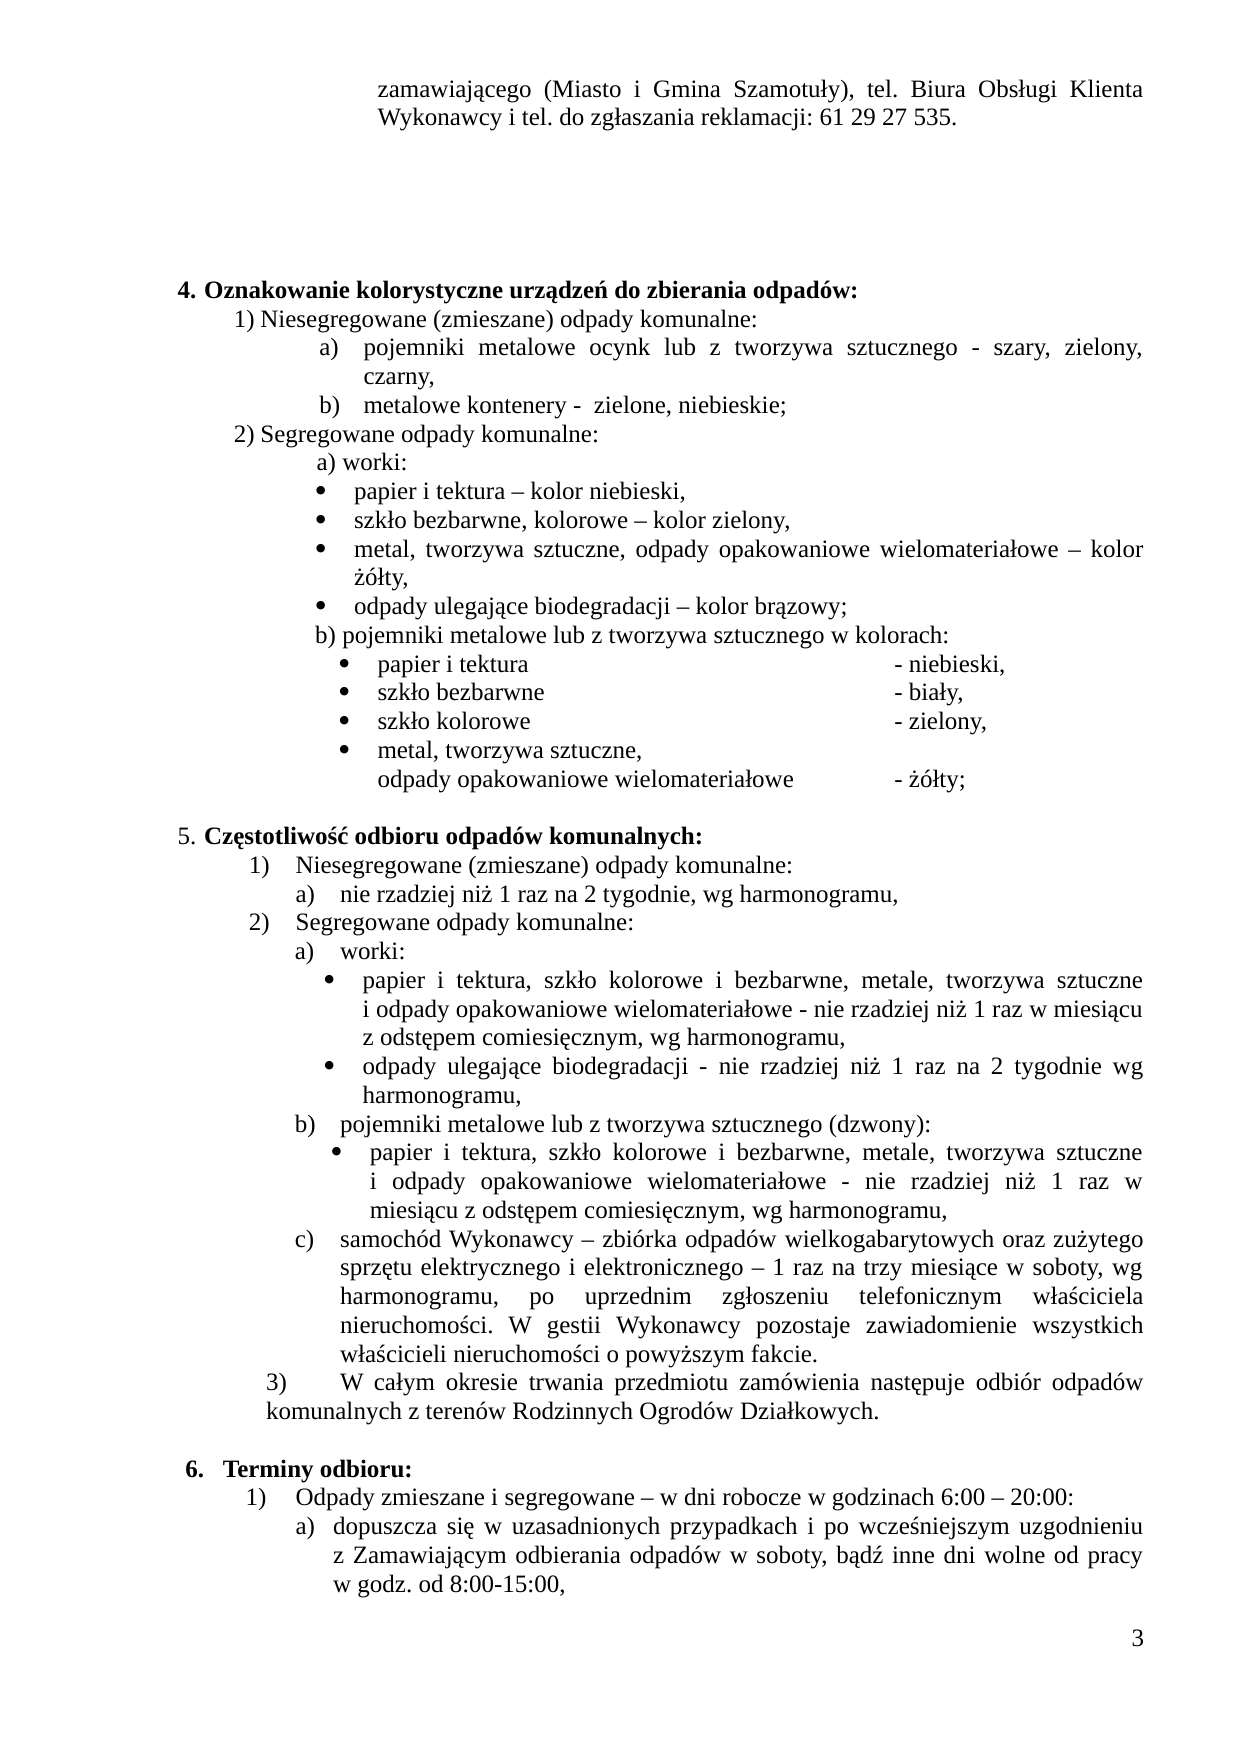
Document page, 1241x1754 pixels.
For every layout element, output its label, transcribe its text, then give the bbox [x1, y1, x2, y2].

list Odpady zmieszane i segregowane – w dni robocze w godzinach 6:00 – 20:00: [245, 1482, 1144, 1511]
list odpady ulegające biodegradacji – kolor brązowy; [316, 591, 1144, 620]
list Oznakowanie kolorystyczne urządzeń do zbierania odpadów: [177, 275, 1144, 304]
list papier i tektura – kolor niebieski, [316, 476, 1144, 505]
list Niesegregowane (zmieszane) odpady komunalne: [248, 850, 1144, 879]
list worki: [294, 936, 1144, 965]
list pojemniki metalowe lub z tworzywa sztucznego (dzwony): [294, 1109, 1144, 1137]
list dopuszcza się w uzasadnionych przypadkach i po wcześniejszym uzgodnieniu z Zamawiającym odbierania odpadów w soboty, bądź inne dni wolne od pracy w godz. od 8:00-15:00, [295, 1511, 1144, 1597]
list Częstotliwość odbioru odpadów komunalnych: [177, 821, 1144, 850]
list samochód Wykonawcy – zbiórka odpadów wielkogabarytowych oraz zużytego sprzętu elektrycznego i elektronicznego – 1 raz na trzy miesiące w soboty, wg harmonogramu, po uprzednim zgłoszeniu telefonicznym właściciela nieruchomości. W gestii Wykonawcy pozostaje zawiadomienie wszystkich właścicieli nieruchomości o powyższym fakcie. [294, 1224, 1144, 1367]
list odpady ulegające biodegradacji - nie rzadziej niż 1 raz na 2 tygodnie wg harmonogramu, [325, 1051, 1144, 1109]
list szkło bezbarwne - biały, [340, 677, 1144, 706]
list Niesegregowane (zmieszane) odpady komunalne: [234, 304, 1144, 332]
list Segregowane odpady komunalne: [248, 907, 1144, 936]
list papier i tektura, szkło kolorowe i bezbarwne, metale, tworzywa sztuczne i odpady opakowaniowe wielomateriałowe - nie rzadziej niż 1 raz w miesiącu z odstępem comiesięcznym, wg harmonogramu, [325, 965, 1144, 1051]
list W całym okresie trwania przedmiotu zamówienia następuje odbiór odpadów komunalnych z terenów Rodzinnych Ogrodów Działkowych. [266, 1367, 1144, 1425]
list papier i tektura, szkło kolorowe i bezbarwne, metale, tworzywa sztuczne i odpady opakowaniowe wielomateriałowe - nie rzadziej niż 1 raz w miesiącu z odstępem comiesięcznym, wg harmonogramu, [332, 1137, 1144, 1224]
list metalowe kontenery - zielone, niebieskie; [319, 390, 1144, 419]
text odpady opakowaniowe wielomateriałowe - żółty; [377, 764, 1144, 792]
text b) pojemniki metalowe lub z tworzywa sztucznego w kolorach: [315, 620, 1144, 649]
list metal, tworzywa sztuczne, odpady opakowaniowe wielomateriałowe – kolor żółty, [316, 534, 1144, 591]
list Segregowane odpady komunalne: [234, 419, 1144, 447]
list szkło bezbarwne, kolorowe – kolor zielony, [316, 505, 1144, 534]
text zamawiającego (Miasto i Gmina Szamotuły), tel. Biura Obsługi Klienta Wykonawcy i tel. do zgłaszania reklamacji: 61 29 27 535. [340, 74, 1144, 131]
list pojemniki metalowe ocynk lub z tworzywa sztucznego - szary, zielony, czarny, [319, 332, 1144, 390]
list szkło kolorowe - zielony, [340, 706, 1144, 735]
list papier i tektura - niebieski, [340, 649, 1144, 677]
list metal, tworzywa sztuczne, [340, 735, 1144, 764]
list Terminy odbioru: [185, 1454, 1144, 1482]
list nie rzadziej niż 1 raz na 2 tygodnie, wg harmonogramu, [295, 879, 1144, 907]
text a) worki: [316, 447, 1144, 476]
